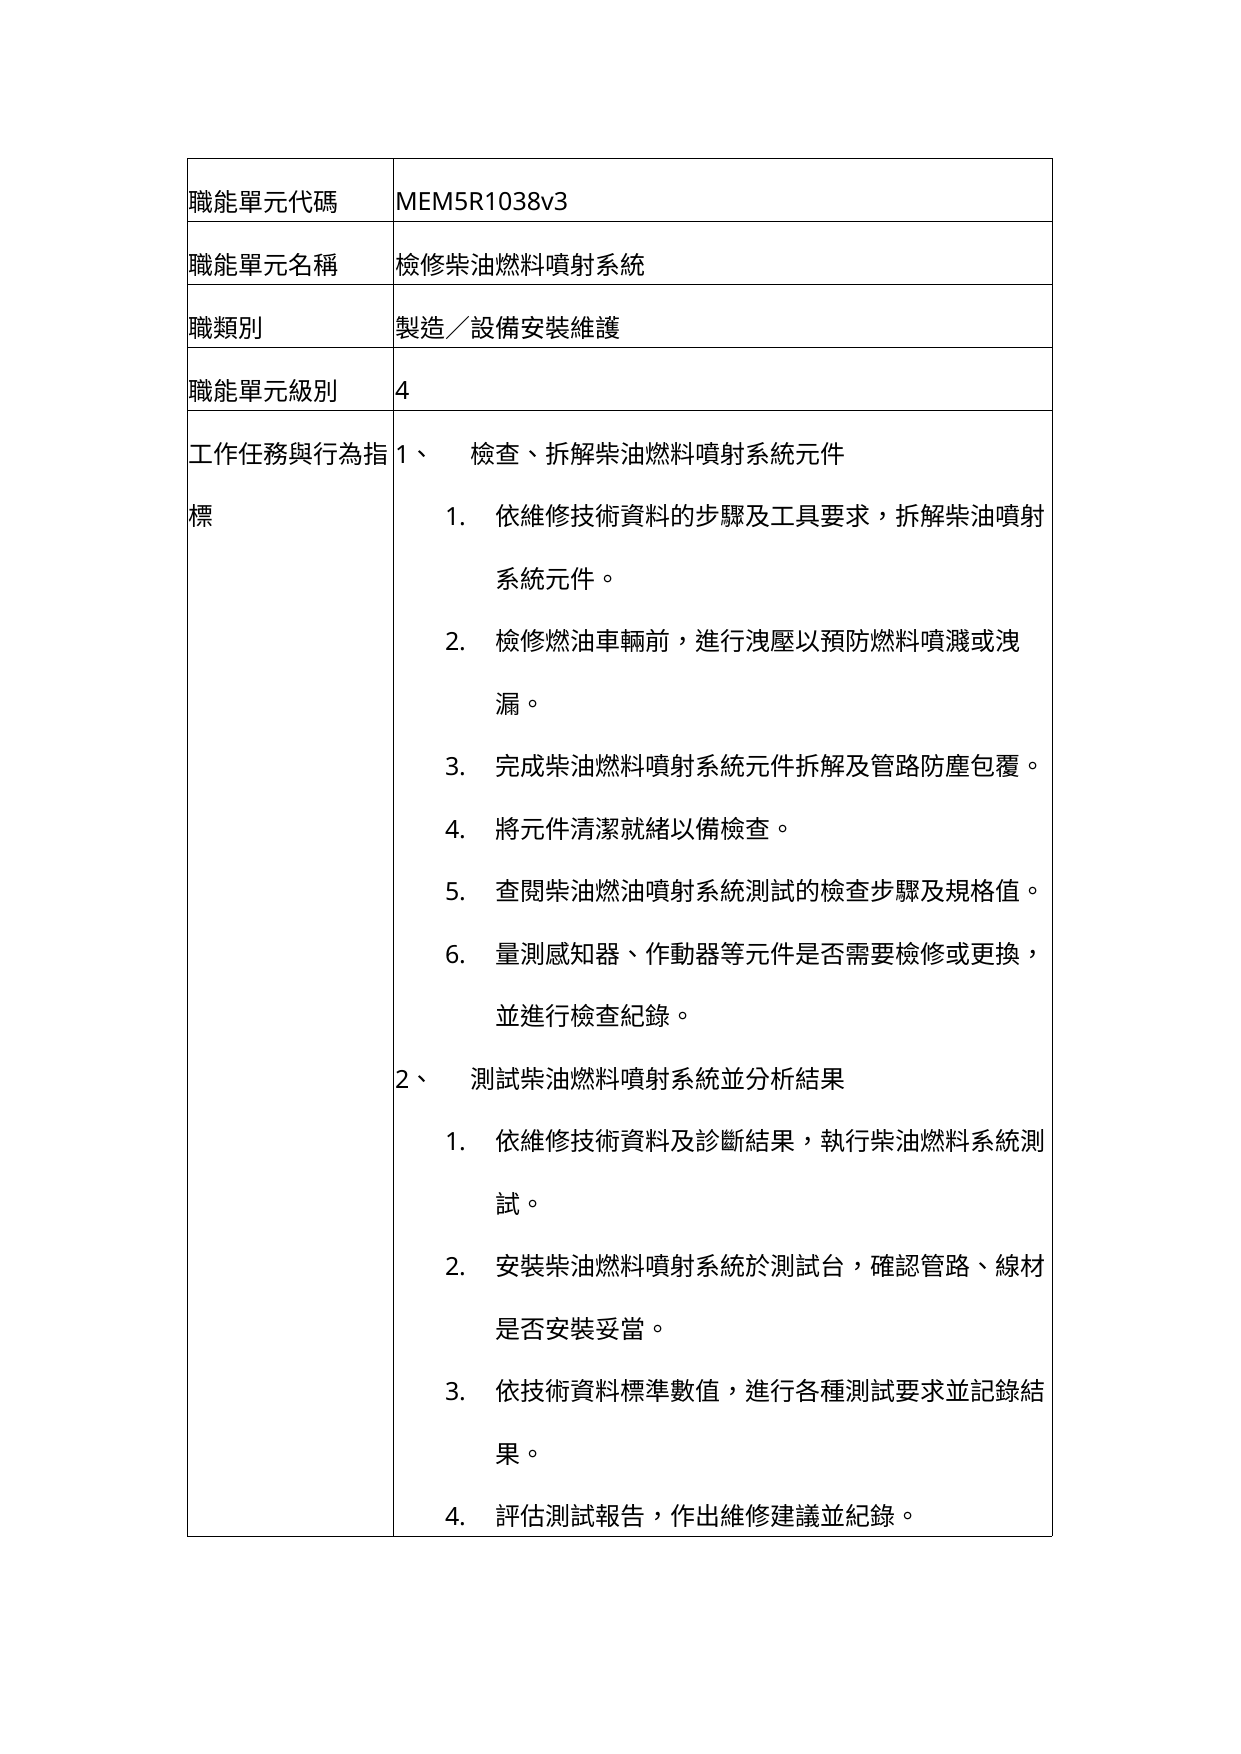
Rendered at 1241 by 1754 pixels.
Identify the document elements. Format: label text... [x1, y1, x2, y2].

table_header 職能單元代碼 [188, 159, 393, 221]
table_cell 職類別 [188, 285, 393, 347]
table_cell 職能單元名稱 [188, 222, 393, 284]
table_cell 4 [394, 348, 1052, 410]
table_cell 工作任務與行為指標 [188, 411, 393, 1536]
table_cell 檢修柴油燃料噴射系統 [394, 222, 1052, 284]
table_cell 職能單元級別 [188, 348, 393, 410]
table_cell 製造／設備安裝維護 [394, 285, 1052, 347]
table_cell 檢查、拆解柴油燃料噴射系統元件 依維修技術資料的步驟及工具要求，拆解柴油噴射系統元件。 檢修燃油車輛前，進行洩壓以預防燃料噴濺或洩漏。 完成柴油燃料噴射系統元件拆解及管路防塵包覆。 將元件清潔就緒以備檢查。 查閱柴油燃油噴射系統測試的檢查步驟及規格值。 量測感知器、作動器等元件是否需要檢修或更換，並進行檢查紀錄。 測試柴油燃料噴射系統並分析結果 依維修技術資料及診斷結果，執行柴油燃料系統測試。 安裝柴油燃料噴射系統於測試台，確認管路、線材是否安裝妥當。 依技術資料標準數值，進行各種測試要求並記錄結果。 評估測試報告，作出維修建議並紀錄。 檢修及終檢測試柴油燃料噴射系統 依維修技術資料及工具要求，量測元件並依照標準規範及誤差值進行對照。 完成所需更換元件及修理包。 依維修技術資料檢修步驟，完成柴油燃料噴射系統元件檢修及更換。 進行最終檢驗測試，確保柴油燃料噴射系統是否達到預期，並記錄測試結果。 安裝柴油燃料噴射系統，並檢查有無滲漏，確保運作正常。 完成檢修文件與相關數據紀錄。 [394, 411, 1052, 1536]
table_header MEM5R1038v3 [394, 159, 1052, 221]
